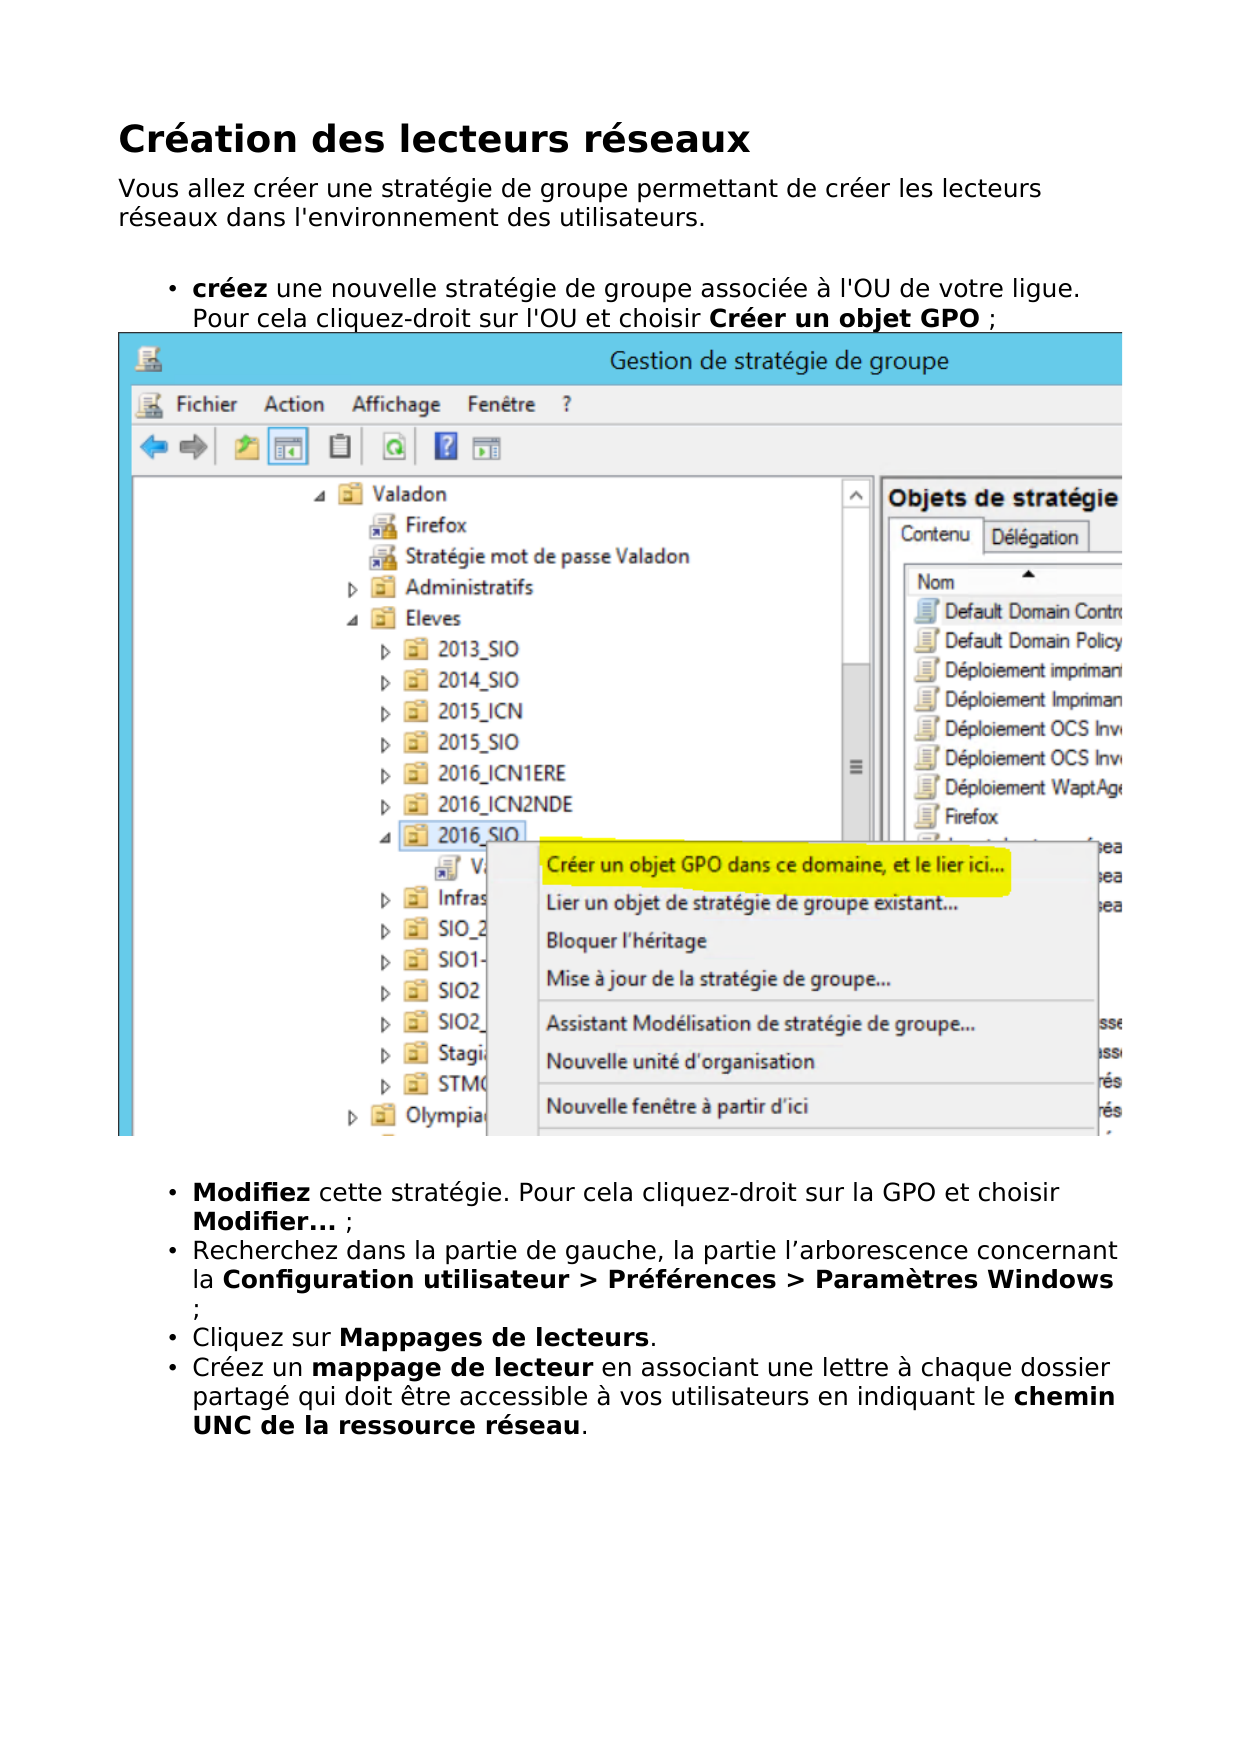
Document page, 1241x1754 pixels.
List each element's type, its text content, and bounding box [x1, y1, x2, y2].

list Modifiez cette stratégie. Pour cela cliquez-droit sur la GPO et choisir Modifier... ; [177, 1178, 1122, 1236]
list créez une nouvelle stratégie de groupe associée à l'OU de votre ligue. Pour cela cliquez-droit sur l'OU et choisir Créer un objet GPO ; [177, 274, 1122, 332]
list Recherchez dans la partie de gauche, la partie l’arborescence concernant la Configuration utilisateur > Préférences > Paramètres Windows ;​ [177, 1236, 1122, 1323]
list Créez un mappage de lecteur en associant une lettre à chaque dossier partagé qui doit être accessible à vos utilisateurs en indiquant le chemin UNC de la ressource réseau.​ [177, 1353, 1122, 1440]
subtitle Création des lecteurs réseaux [118, 118, 1122, 162]
text Vous allez créer une stratégie de groupe permettant de créer les lecteurs réseaux dans l'environnement des utilisateurs. [118, 174, 1122, 233]
list Cliquez sur Mappages de lecteurs.​ [177, 1323, 1122, 1353]
picture [118, 332, 1123, 1136]
